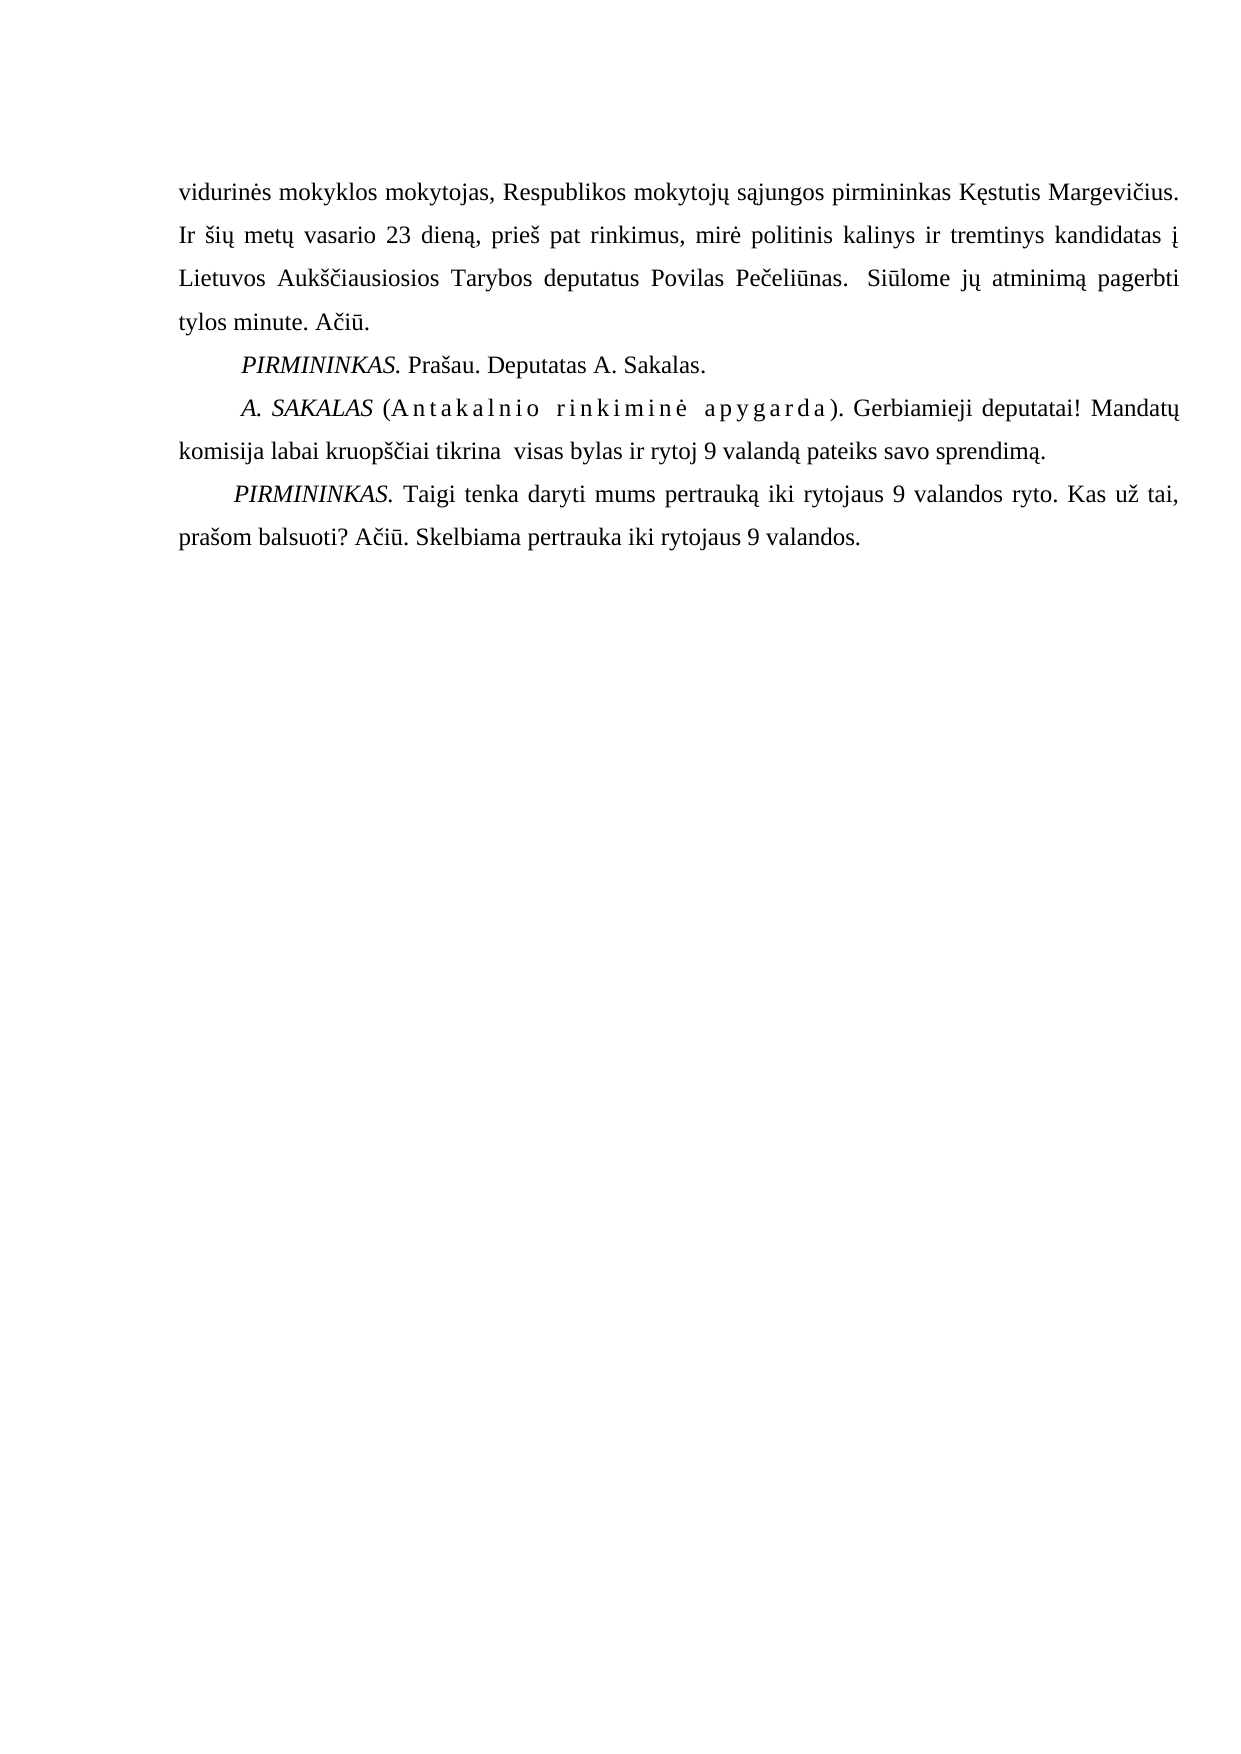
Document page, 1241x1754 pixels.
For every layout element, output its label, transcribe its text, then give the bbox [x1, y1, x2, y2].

text Pirmininkas. Prašau. Deputatas A. Sakalas. [178, 350, 1180, 378]
text A. Sakalas (Antakalnio rinkiminė apygarda). Gerbiamieji deputatai! Mandatų komisija labai kruopščiai tikrina visas bylas ir rytoj 9 valandą pateiks savo sprendimą. [178, 393, 1180, 465]
text vidurinės mokyklos mokytojas, Respublikos mokytojų sąjungos pirmininkas Kęstutis Margevičius. Ir šių metų vasario 23 dieną, prieš pat rinkimus, mirė politinis kalinys ir tremtinys kandidatas į Lietuvos Aukščiausiosios Tarybos deputatus Povilas Pečeliūnas. Siūlome jų atminimą pagerbti tylos minute. Ačiū. [178, 177, 1180, 335]
text Pirmininkas. Taigi tenka daryti mums pertrauką iki rytojaus 9 valandos ryto. Kas už tai, prašom balsuoti? Ačiū. Skelbiama pertrauka iki rytojaus 9 valandos. [178, 479, 1180, 551]
